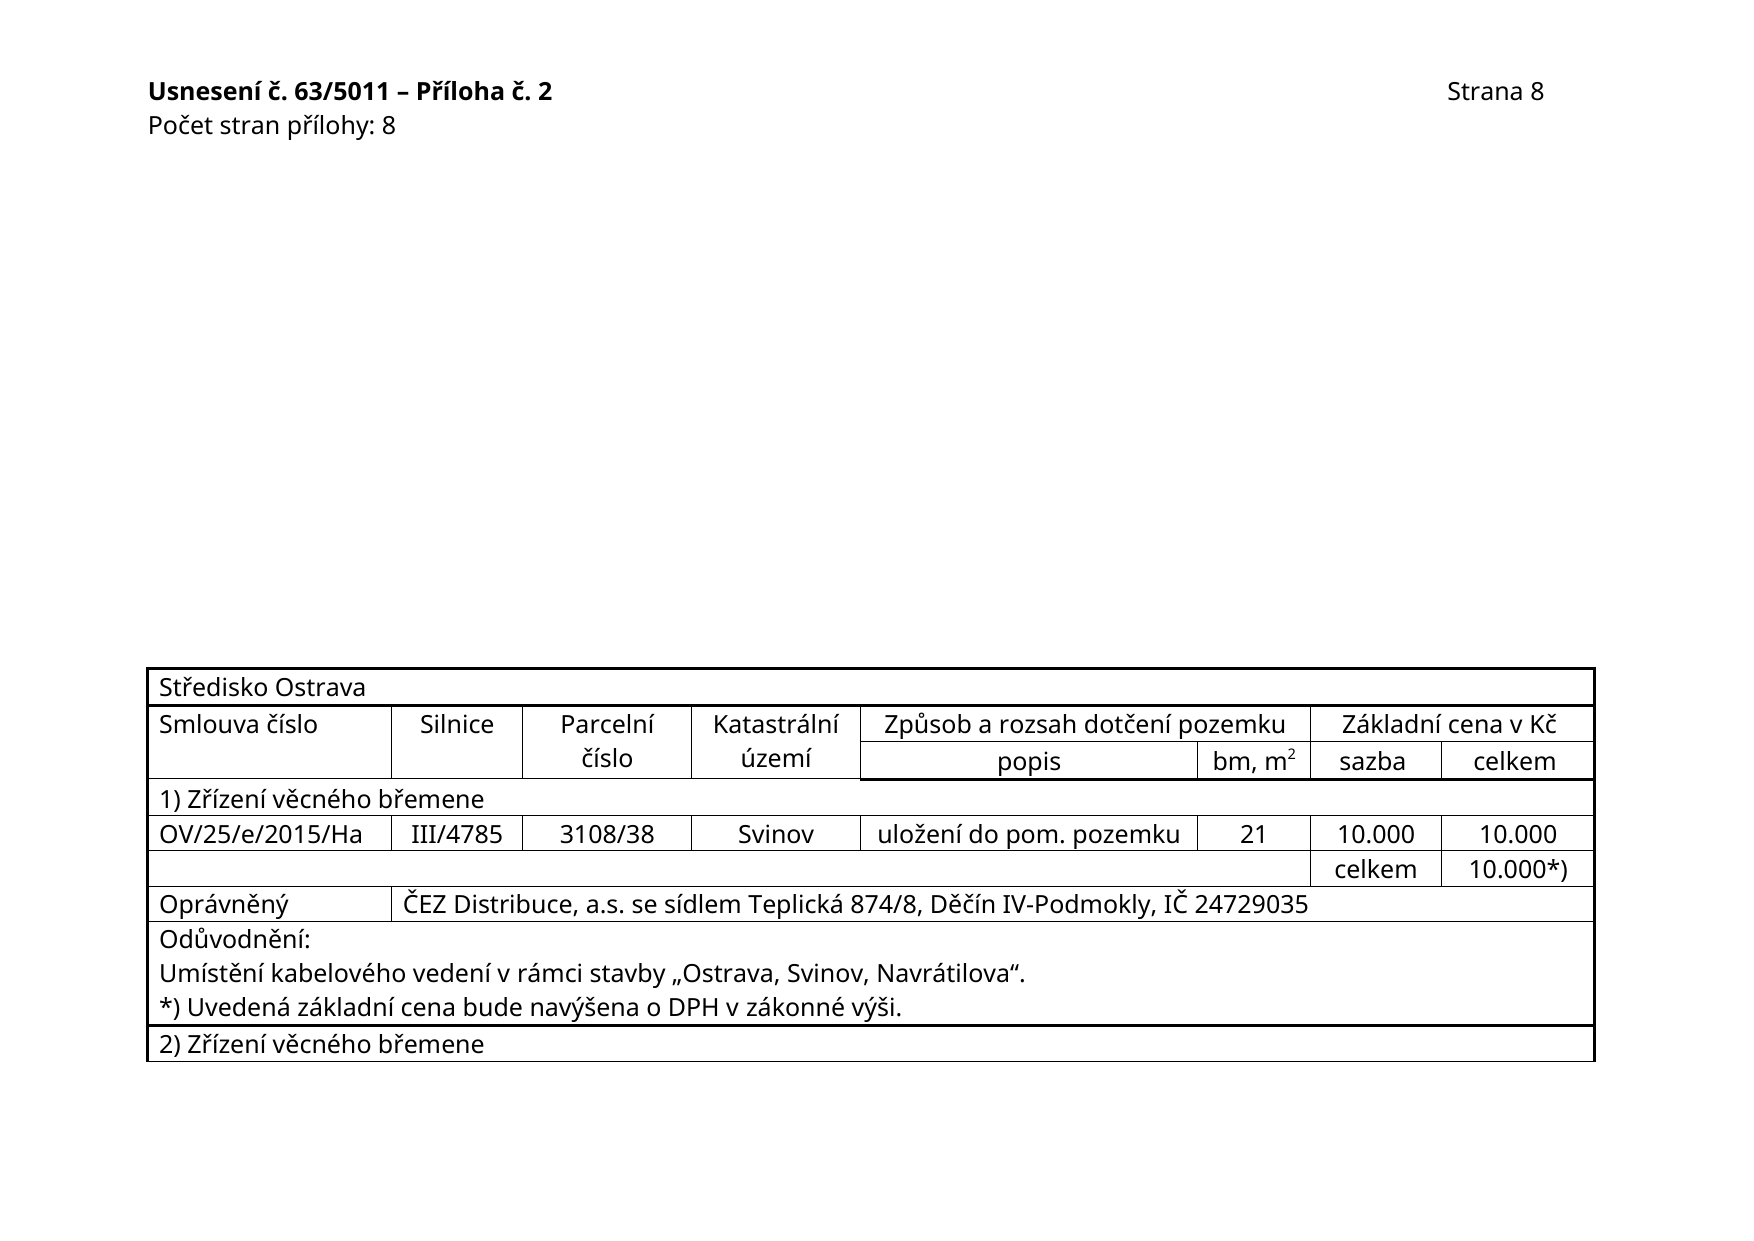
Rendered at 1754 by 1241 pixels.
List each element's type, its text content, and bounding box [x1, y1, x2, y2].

table_cell Odůvodnění: Umístění kabelového vedení v rámci stavby „Ostrava, Svinov, Navrátilova“. *) Uvedená základní cena bude navýšena o DPH v zákonné výši. [149, 922, 1593, 1024]
table_cell 10.000 [1442, 816, 1593, 850]
table_cell popis [861, 742, 1197, 778]
table_cell celkem [1311, 851, 1441, 886]
table_cell 10.000*) [1442, 851, 1593, 886]
table_cell OV/25/e/2015/Ha [149, 816, 391, 850]
table_cell Způsob a rozsah dotčení pozemku [861, 707, 1310, 741]
table_cell Oprávněný [149, 887, 391, 921]
table_cell Svinov [692, 816, 860, 850]
table_cell [149, 851, 1310, 886]
table_cell ČEZ Distribuce, a.s. se sídlem Teplická 874/8, Děčín IV-Podmokly, IČ 24729035 [392, 887, 1593, 921]
table_cell Parcelní číslo [523, 707, 691, 778]
table_cell uložení do pom. pozemku [861, 816, 1197, 850]
table_cell Smlouva číslo [149, 707, 391, 778]
table_cell III/4785 [392, 816, 522, 850]
table_cell celkem [1442, 742, 1593, 778]
table_cell Základní cena v Kč [1311, 707, 1593, 741]
table_cell 21 [1198, 816, 1310, 850]
table_cell 2) Zřízení věcného břemene [149, 1027, 1593, 1061]
table_cell 1) Zřízení věcného břemene [149, 779, 1593, 815]
table_header Středisko Ostrava [149, 670, 1593, 704]
table_cell 10.000 [1311, 816, 1441, 850]
table_cell 3108/38 [523, 816, 691, 850]
table_cell sazba [1311, 742, 1441, 778]
table_cell Silnice [392, 707, 522, 778]
table_cell Katastrální území [692, 707, 860, 778]
table_cell bm, m2 [1198, 742, 1310, 778]
